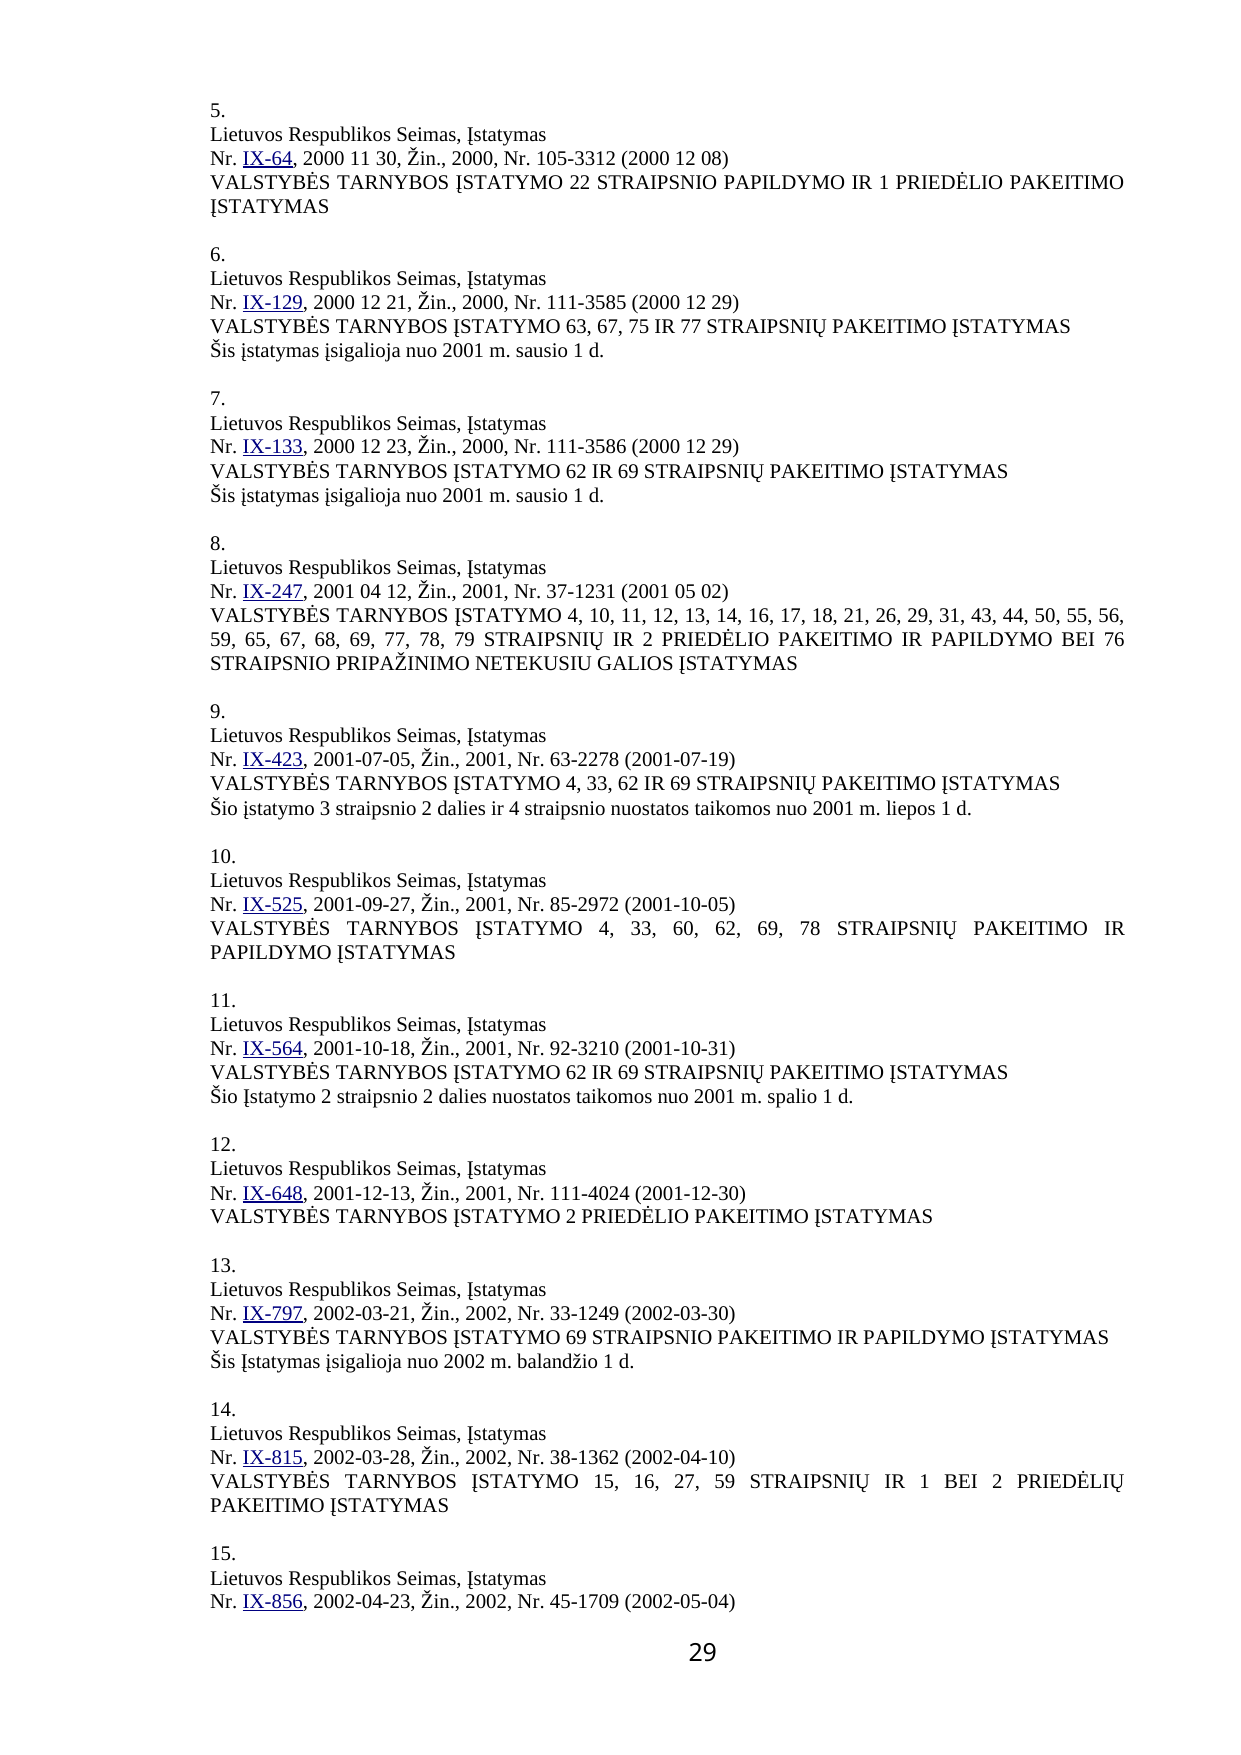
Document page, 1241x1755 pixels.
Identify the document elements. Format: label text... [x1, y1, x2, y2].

text VALSTYBĖS TARNYBOS ĮSTATYMO 4, 33, 60, 62, 69, 78 STRAIPSNIŲ PAKEITIMO IR PAPILDYMO ĮSTATYMAS [210, 916, 1126, 964]
text 9. [210, 699, 1126, 723]
text Lietuvos Respublikos Seimas, Įstatymas [210, 555, 1126, 579]
text Lietuvos Respublikos Seimas, Įstatymas [210, 266, 1126, 290]
text VALSTYBĖS TARNYBOS ĮSTATYMO 63, 67, 75 IR 77 STRAIPSNIŲ PAKEITIMO ĮSTATYMAS [210, 314, 1126, 338]
text 10. [210, 843, 1126, 868]
text 6. [210, 242, 1126, 266]
text Šis Įstatymas įsigalioja nuo 2002 m. balandžio 1 d. [210, 1349, 1126, 1373]
text Šis įstatymas įsigalioja nuo 2001 m. sausio 1 d. [210, 483, 1126, 507]
text Nr. IX-133, 2000 12 23, Žin., 2000, Nr. 111-3586 (2000 12 29) [210, 434, 1126, 458]
text Nr. IX-856, 2002-04-23, Žin., 2002, Nr. 45-1709 (2002-05-04) [210, 1589, 1126, 1613]
text VALSTYBĖS TARNYBOS ĮSTATYMO 22 STRAIPSNIO PAPILDYMO IR 1 PRIEDĖLIO PAKEITIMO ĮSTATYMAS [210, 170, 1126, 218]
text Lietuvos Respublikos Seimas, Įstatymas [210, 122, 1126, 146]
text Nr. IX-648, 2001-12-13, Žin., 2001, Nr. 111-4024 (2001-12-30) [210, 1180, 1126, 1204]
text Lietuvos Respublikos Seimas, Įstatymas [210, 868, 1126, 892]
text Šio įstatymo 3 straipsnio 2 dalies ir 4 straipsnio nuostatos taikomos nuo 2001 m. liepos 1 d. [210, 795, 1126, 819]
text Nr. IX-797, 2002-03-21, Žin., 2002, Nr. 33-1249 (2002-03-30) [210, 1301, 1126, 1325]
text 8. [210, 531, 1126, 555]
text Lietuvos Respublikos Seimas, Įstatymas [210, 1421, 1126, 1445]
text 12. [210, 1132, 1126, 1156]
text 13. [210, 1253, 1126, 1277]
text Lietuvos Respublikos Seimas, Įstatymas [210, 1012, 1126, 1036]
text Nr. IX-815, 2002-03-28, Žin., 2002, Nr. 38-1362 (2002-04-10) [210, 1445, 1126, 1469]
text Nr. IX-247, 2001 04 12, Žin., 2001, Nr. 37-1231 (2001 05 02) [210, 579, 1126, 603]
text VALSTYBĖS TARNYBOS ĮSTATYMO 69 STRAIPSNIO PAKEITIMO IR PAPILDYMO ĮSTATYMAS [210, 1325, 1126, 1349]
text 11. [210, 988, 1126, 1012]
text Lietuvos Respublikos Seimas, Įstatymas [210, 410, 1126, 434]
text Nr. IX-423, 2001-07-05, Žin., 2001, Nr. 63-2278 (2001-07-19) [210, 747, 1126, 771]
text 15. [210, 1541, 1126, 1565]
text 5. [210, 98, 1126, 122]
text Nr. IX-564, 2001-10-18, Žin., 2001, Nr. 92-3210 (2001-10-31) [210, 1036, 1126, 1060]
text Šio Įstatymo 2 straipsnio 2 dalies nuostatos taikomos nuo 2001 m. spalio 1 d. [210, 1084, 1126, 1108]
text VALSTYBĖS TARNYBOS ĮSTATYMO 15, 16, 27, 59 STRAIPSNIŲ IR 1 BEI 2 PRIEDĖLIŲ PAKEITIMO ĮSTATYMAS [210, 1469, 1126, 1517]
text VALSTYBĖS TARNYBOS ĮSTATYMO 4, 33, 62 IR 69 STRAIPSNIŲ PAKEITIMO ĮSTATYMAS [210, 771, 1126, 795]
text VALSTYBĖS TARNYBOS ĮSTATYMO 4, 10, 11, 12, 13, 14, 16, 17, 18, 21, 26, 29, 31, 43, 44, 50, 55, 56, 59, 65, 67, 68, 69, 77, 78, 79 STRAIPSNIŲ IR 2 PRIEDĖLIO PAKEITIMO IR PAPILDYMO BEI 76 STRAIPSNIO PRIPAŽINIMO NETEKUSIU GALIOS ĮSTATYMAS [210, 603, 1126, 675]
text 14. [210, 1397, 1126, 1421]
text Lietuvos Respublikos Seimas, Įstatymas [210, 1565, 1126, 1589]
text Šis įstatymas įsigalioja nuo 2001 m. sausio 1 d. [210, 338, 1126, 362]
text Lietuvos Respublikos Seimas, Įstatymas [210, 1277, 1126, 1301]
text VALSTYBĖS TARNYBOS ĮSTATYMO 2 PRIEDĖLIO PAKEITIMO ĮSTATYMAS [210, 1204, 1126, 1228]
text Lietuvos Respublikos Seimas, Įstatymas [210, 1156, 1126, 1180]
text VALSTYBĖS TARNYBOS ĮSTATYMO 62 IR 69 STRAIPSNIŲ PAKEITIMO ĮSTATYMAS [210, 458, 1126, 483]
text 7. [210, 386, 1126, 410]
text Nr. IX-525, 2001-09-27, Žin., 2001, Nr. 85-2972 (2001-10-05) [210, 892, 1126, 916]
text Nr. IX-129, 2000 12 21, Žin., 2000, Nr. 111-3585 (2000 12 29) [210, 290, 1126, 314]
text Lietuvos Respublikos Seimas, Įstatymas [210, 723, 1126, 747]
text Nr. IX-64, 2000 11 30, Žin., 2000, Nr. 105-3312 (2000 12 08) [210, 146, 1126, 170]
text VALSTYBĖS TARNYBOS ĮSTATYMO 62 IR 69 STRAIPSNIŲ PAKEITIMO ĮSTATYMAS [210, 1060, 1126, 1084]
